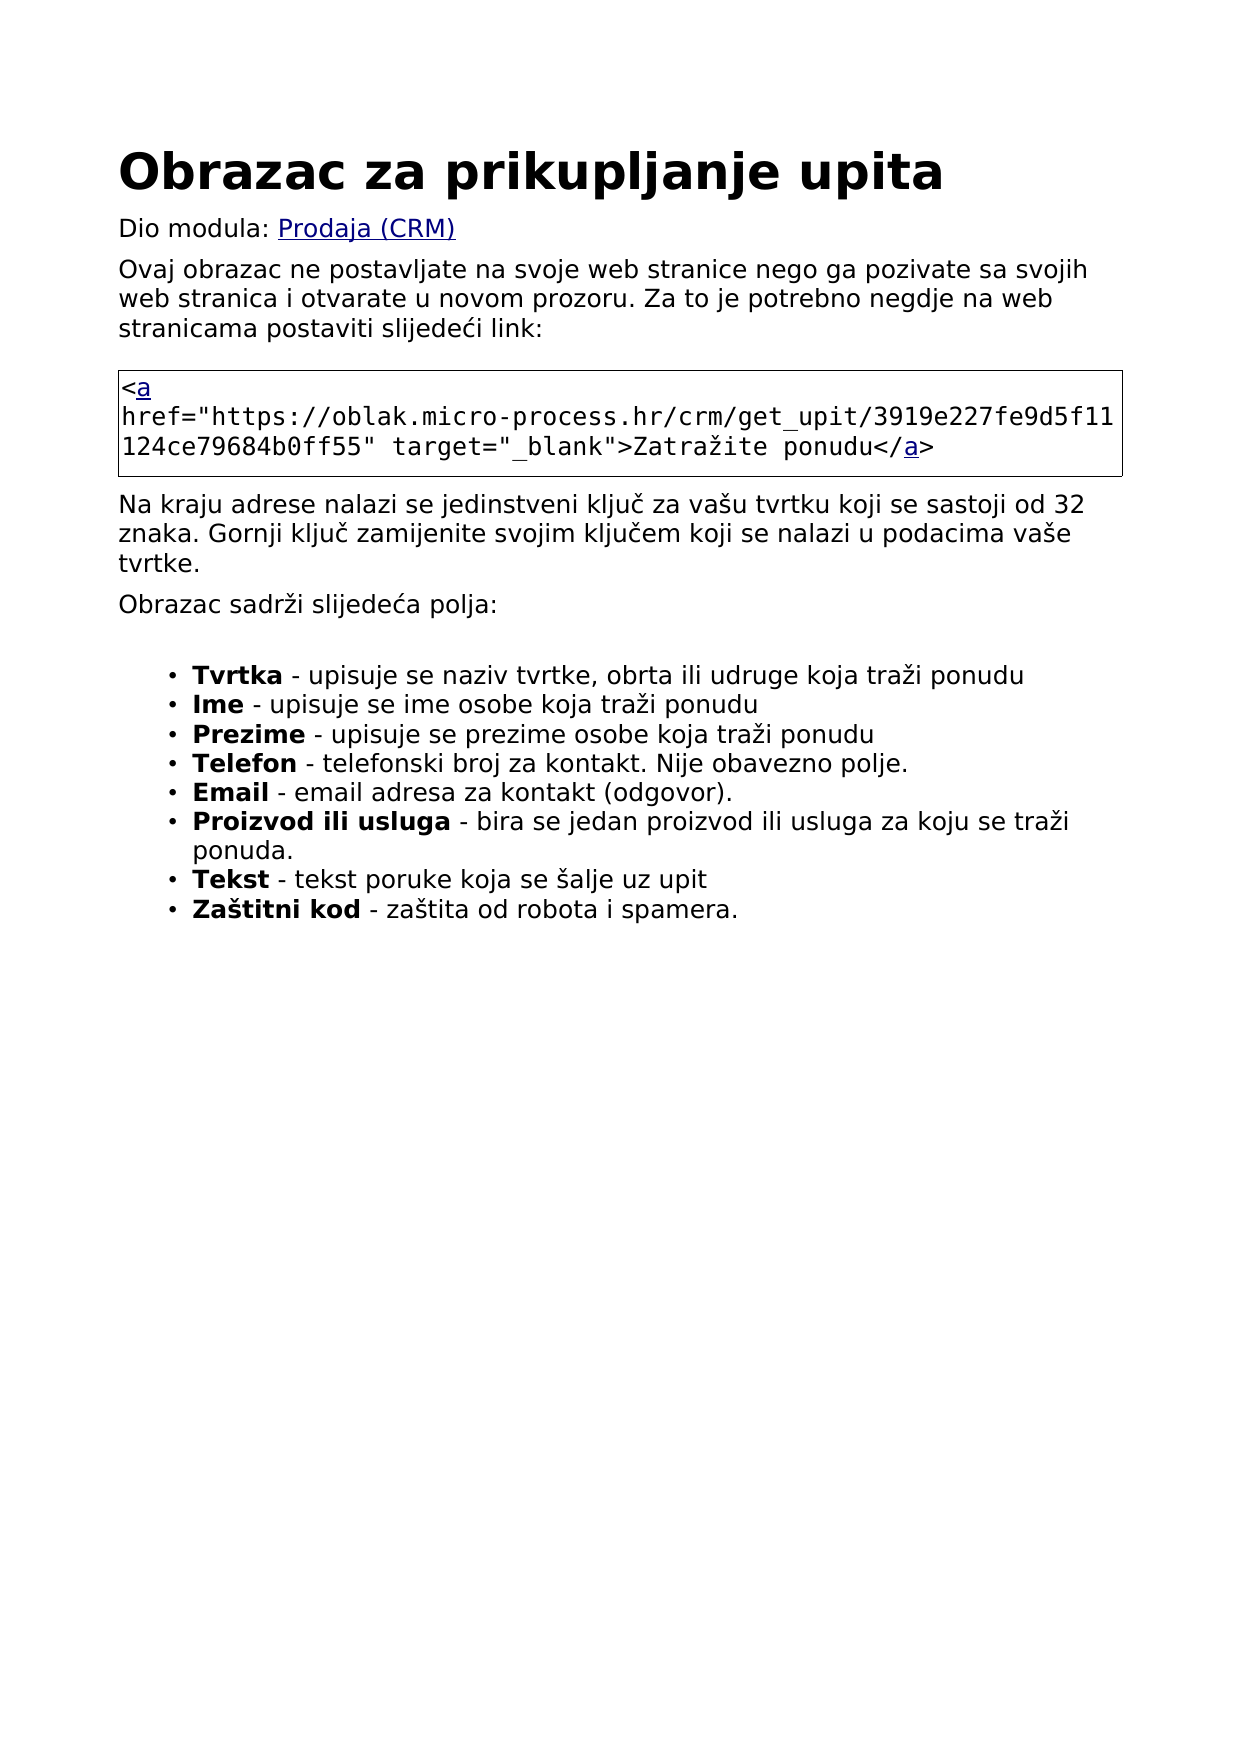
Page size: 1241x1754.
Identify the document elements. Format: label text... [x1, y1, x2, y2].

list Ime - upisuje se ime osobe koja traži ponudu [177, 691, 1122, 720]
text Obrazac sadrži slijedeća polja: [118, 590, 1122, 619]
table_header <a href="https://oblak.micro-process.hr/crm/get_upit/3919e227fe9d5f11124ce79684b0ff55" target="_blank">Zatražite ponudu</a> [119, 371, 1122, 476]
subtitle Obrazac za prikupljanje upita [118, 143, 1122, 201]
list Proizvod ili usluga - bira se jedan proizvod ili usluga za koju se traži ponuda. [177, 807, 1122, 866]
list Tekst - tekst poruke koja se šalje uz upit [177, 866, 1122, 895]
list Prezime - upisuje se prezime osobe koja traži ponudu [177, 720, 1122, 749]
text Na kraju adrese nalazi se jedinstveni ključ za vašu tvrtku koji se sastoji od 32 znaka. Gornji ključ zamijenite svojim ključem koji se nalazi u podacima vaše tvrtke. [118, 490, 1122, 578]
list Tvrtka - upisuje se naziv tvrtke, obrta ili udruge koja traži ponudu [177, 662, 1122, 691]
list Telefon - telefonski broj za kontakt. Nije obavezno polje. [177, 749, 1122, 778]
list Zaštitni kod - zaštita od robota i spamera. [177, 895, 1122, 924]
list Email - email adresa za kontakt (odgovor). [177, 778, 1122, 807]
text Dio modula: Prodaja (CRM) [118, 214, 1122, 243]
text Ovaj obrazac ne postavljate na svoje web stranice nego ga pozivate sa svojih web stranica i otvarate u novom prozoru. Za to je potrebno negdje na web stranicama postaviti slijedeći link: [118, 256, 1122, 343]
